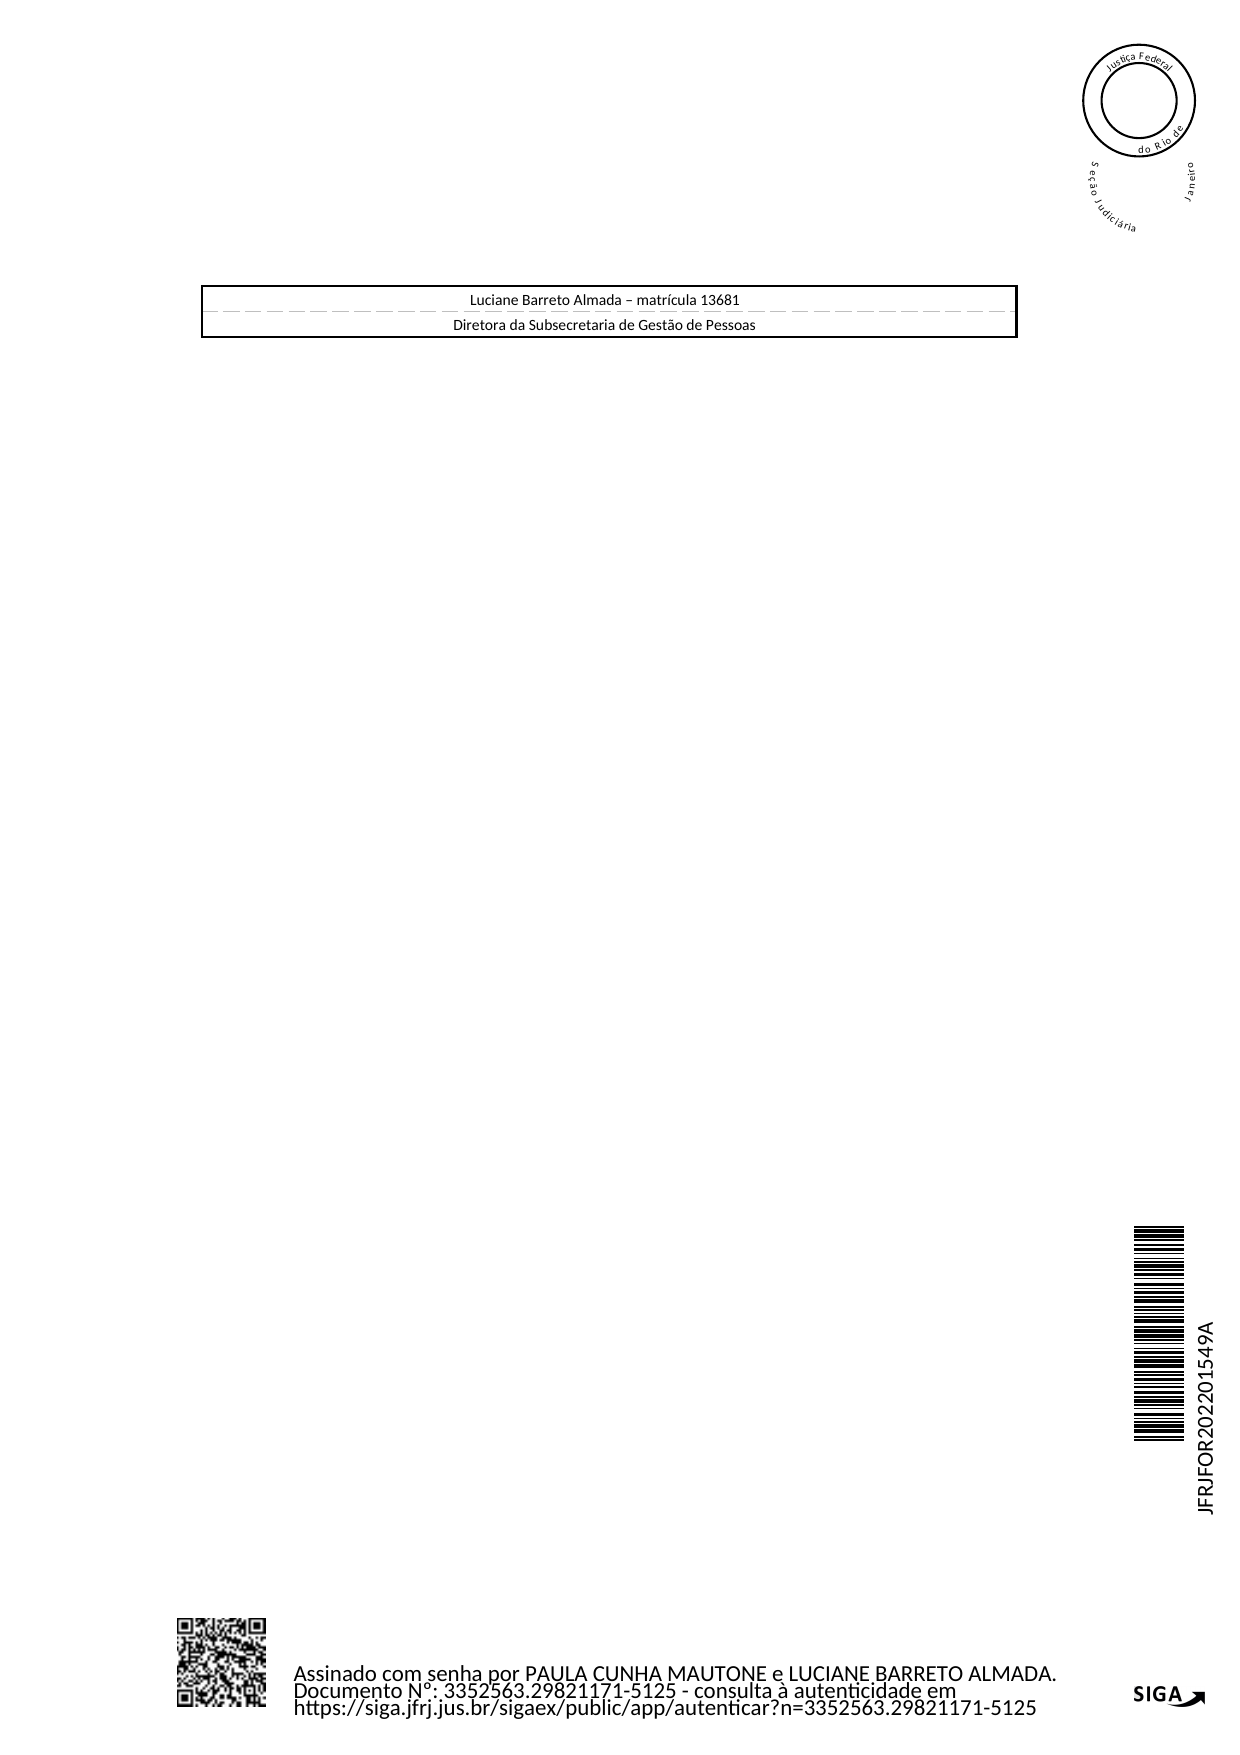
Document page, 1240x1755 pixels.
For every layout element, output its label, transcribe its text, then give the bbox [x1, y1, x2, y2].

table_header Luciane Barreto Almada – matrícula 13681 [203, 287, 1015, 311]
table_cell Diretora da Subsecretaria de Gestão de Pessoas [203, 311, 1015, 336]
